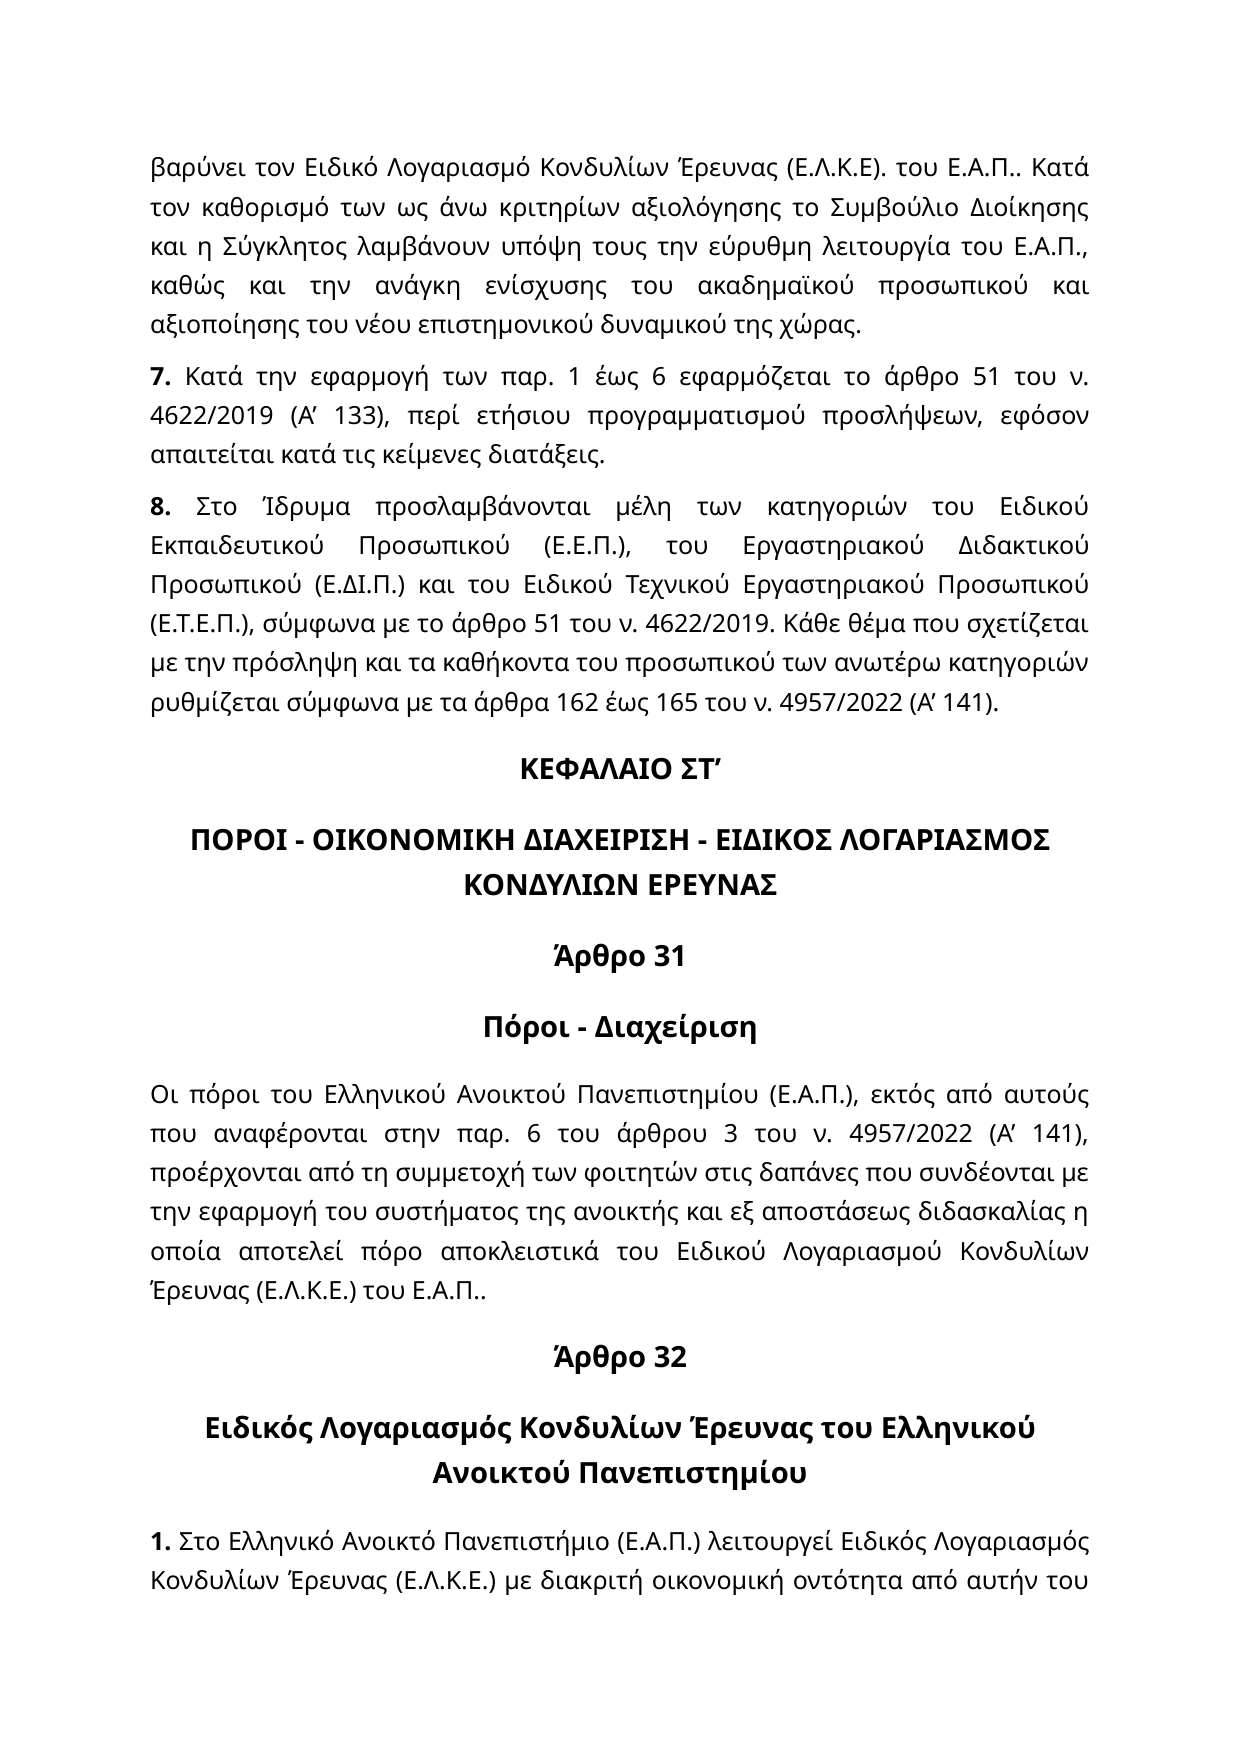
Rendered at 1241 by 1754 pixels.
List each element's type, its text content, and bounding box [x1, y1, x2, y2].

subtitle ΠΟΡΟΙ - ΟΙΚΟΝΟΜΙΚΗ ΔΙΑΧΕΙΡΙΣΗ - ΕΙΔΙΚΟΣ ΛΟΓΑΡΙΑΣΜΟΣ ΚΟΝΔΥΛΙΩΝ ΕΡΕΥΝΑΣ [150, 819, 1090, 904]
subtitle Άρθρο 32 [150, 1336, 1090, 1376]
text 1. Στο Ελληνικό Ανοικτό Πανεπιστήμιο (Ε.Α.Π.) λειτουργεί Ειδικός Λογαριασμός Κονδυλίων Έρευνας (Ε.Λ.Κ.Ε.) με διακριτή οικονομική οντότητα από αυτήν του [150, 1523, 1090, 1597]
subtitle Πόροι - Διαχείριση [150, 1006, 1090, 1046]
subtitle ΚΕΦΑΛΑΙΟ ΣΤ’ [150, 748, 1090, 788]
subtitle Ειδικός Λογαριασμός Κονδυλίων Έρευνας του Ελληνικού Ανοικτού Πανεπιστημίου [150, 1407, 1090, 1492]
text 7. Κατά την εφαρμογή των παρ. 1 έως 6 εφαρμόζεται το άρθρο 51 του ν. 4622/2019 (Α’ 133), περί ετήσιου προγραμματισμού προσλήψεων, εφόσον απαιτείται κατά τις κείμενες διατάξεις. [150, 358, 1090, 471]
text βαρύνει τον Ειδικό Λογαριασμό Κονδυλίων Έρευνας (Ε.Λ.Κ.Ε). του Ε.Α.Π.. Κατά τον καθορισμό των ως άνω κριτηρίων αξιολόγησης το Συμβούλιο Διοίκησης και η Σύγκλητος λαμβάνουν υπόψη τους την εύρυθμη λειτουργία του Ε.Α.Π., καθώς και την ανάγκη ενίσχυσης του ακαδημαϊκού προσωπικού και αξιοποίησης του νέου επιστημονικού δυναμικού της χώρας. [150, 150, 1090, 341]
text Οι πόροι του Ελληνικού Ανοικτού Πανεπιστημίου (Ε.Α.Π.), εκτός από αυτούς που αναφέρονται στην παρ. 6 του άρθρου 3 του ν. 4957/2022 (Α’ 141), προέρχονται από τη συμμετοχή των φοιτητών στις δαπάνες που συνδέονται με την εφαρμογή του συστήματος της ανοικτής και εξ αποστάσεως διδασκαλίας η οποία αποτελεί πόρο αποκλειστικά του Ειδικού Λογαριασμού Κονδυλίων Έρευνας (Ε.Λ.Κ.Ε.) του Ε.Α.Π.. [150, 1076, 1090, 1306]
subtitle Άρθρο 31 [150, 935, 1090, 975]
text 8. Στο Ίδρυμα προσλαμβάνονται μέλη των κατηγοριών του Ειδικού Εκπαιδευτικού Προσωπικού (Ε.Ε.Π.), του Εργαστηριακού Διδακτικού Προσωπικού (Ε.ΔΙ.Π.) και του Ειδικού Τεχνικού Εργαστηριακού Προσωπικού (Ε.Τ.Ε.Π.), σύμφωνα με το άρθρο 51 του ν. 4622/2019. Κάθε θέμα που σχετίζεται με την πρόσληψη και τα καθήκοντα του προσωπικού των ανωτέρω κατηγοριών ρυθμίζεται σύμφωνα με τα άρθρα 162 έως 165 του ν. 4957/2022 (Α’ 141). [150, 488, 1090, 718]
